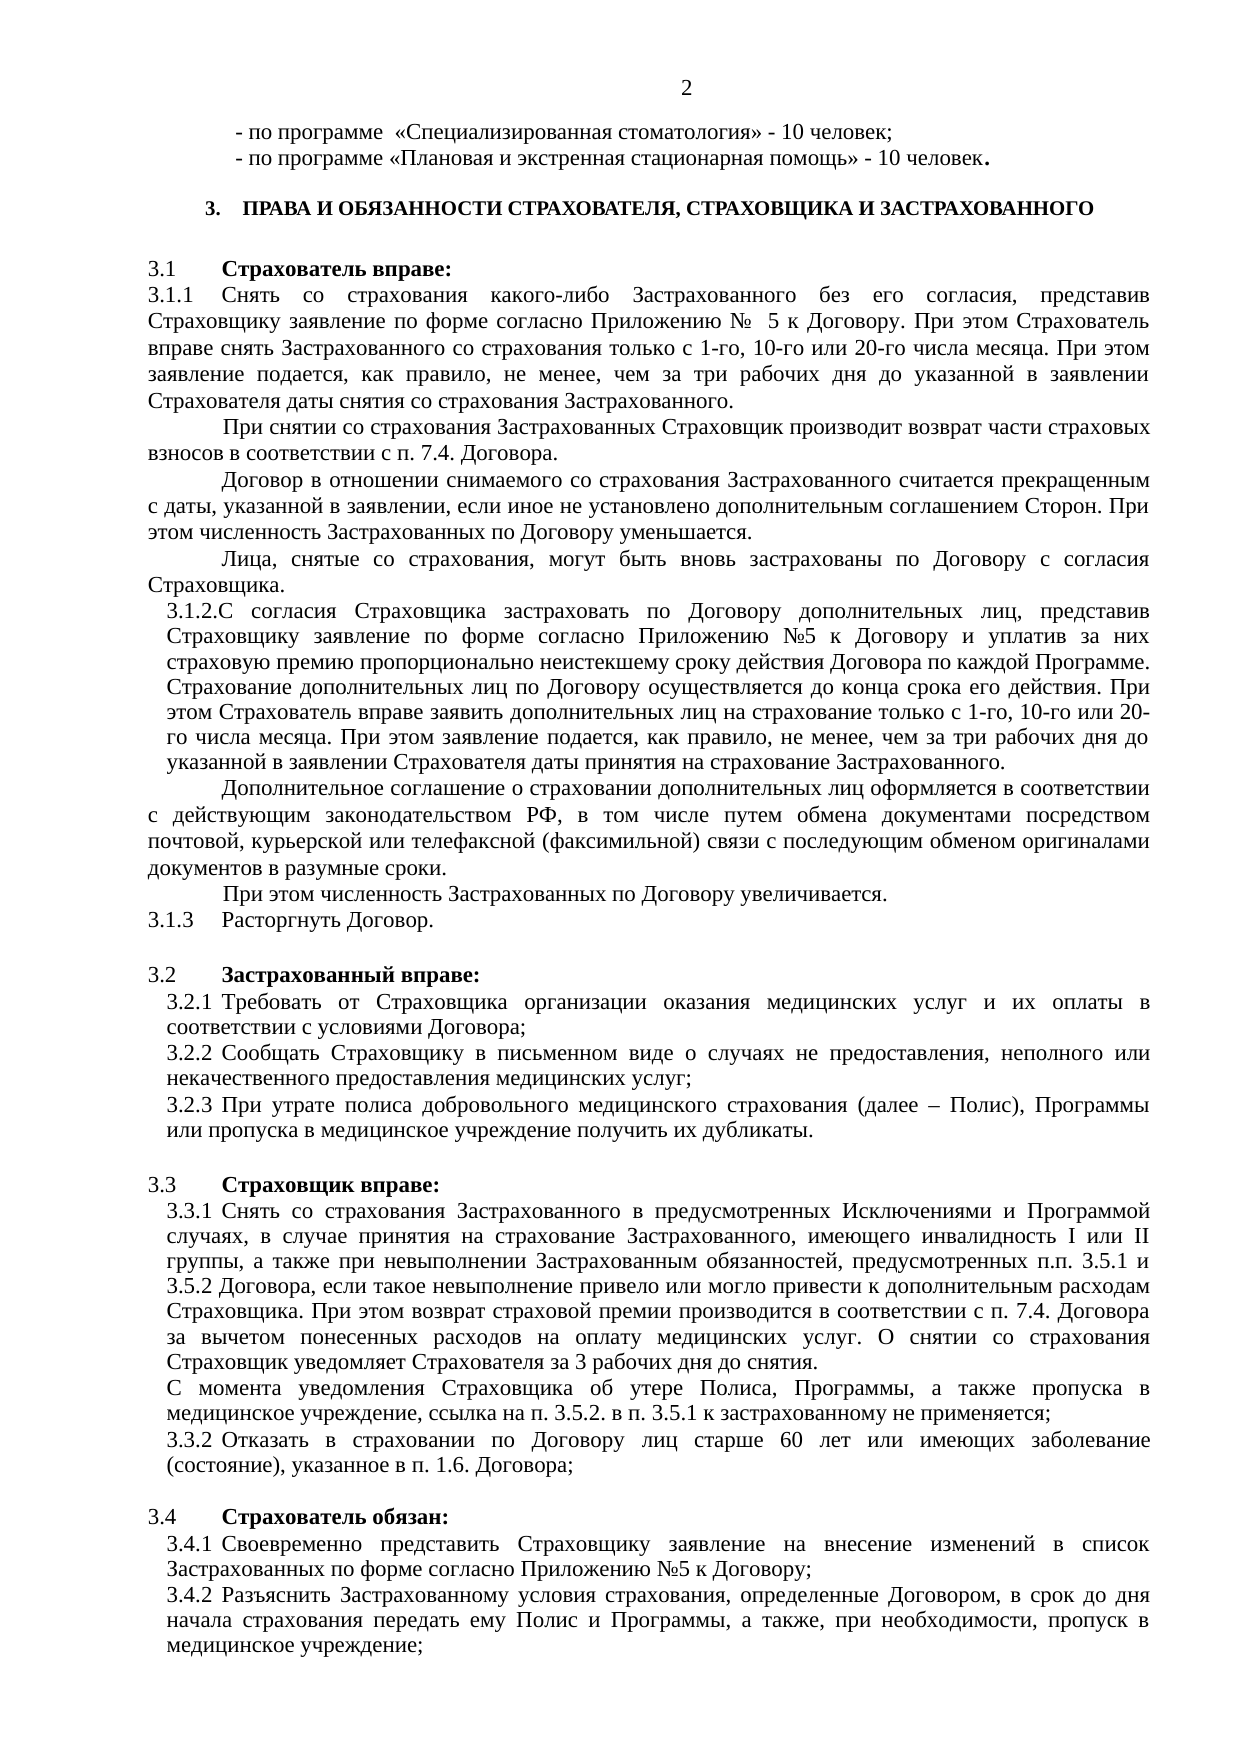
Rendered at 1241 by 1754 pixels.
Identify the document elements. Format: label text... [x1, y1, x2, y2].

subtitle Отказать в страховании по Договору лиц старше 60 лет или имеющих заболевание (состояние), указанное в п. 1.6. Договора; [166, 1426, 1152, 1477]
subtitle Разъяснить Застрахованному условия страхования, определенные Договором, в срок до дня начала страхования передать ему Полис и Программы, а также, при необходимости, пропуск в медицинское учреждение; [166, 1581, 1152, 1658]
text При снятии со страхования Застрахованных Страховщик производит возврат части страховых взносов в соответствии с п. 7.4. Договора. [148, 413, 1152, 466]
subtitle Требовать от Страховщика организации оказания медицинских услуг и их оплаты в соответствии с условиями Договора; [166, 988, 1152, 1039]
subtitle Страховщик вправе: [148, 1171, 1152, 1197]
text Дополнительное соглашение о страховании дополнительных лиц оформляется в соответствии с действующим законодательством РФ, в том числе путем обмена документами посредством почтовой, курьерской или телефаксной (факсимильной) связи с последующим обменом оригиналами документов в разумные сроки. [148, 774, 1152, 880]
subtitle Своевременно представить Страховщику заявление на внесение изменений в список Застрахованных по форме согласно Приложению №5 к Договору; [166, 1530, 1152, 1581]
subtitle Снять со страхования Застрахованного в предусмотренных Исключениями и Программой случаях, в случае принятия на страхование Застрахованного, имеющего инвалидность I или II группы, а также при невыполнении Застрахованным обязанностей, предусмотренных п.п. 3.5.1 и 3.5.2 Договора, если такое невыполнение привело или могло привести к дополнительным расходам Страховщика. При этом возврат страховой премии производится в соответствии с п. 7.4. Договора за вычетом понесенных расходов на оплату медицинских услуг. О снятии со страхования Страховщик уведомляет Страхователя за 3 рабочих дня до снятия. [166, 1197, 1152, 1374]
subtitle Застрахованный вправе: [148, 961, 1152, 988]
text При этом численность Застрахованных по Договору увеличивается. [148, 880, 1152, 906]
subtitle Страхователь обязан: [148, 1503, 1152, 1530]
text 3.1.3 Расторгнуть Договор. [148, 906, 1152, 933]
subtitle Сообщать Страховщику в письменном виде о случаях не предоставления, неполного или некачественного предоставления медицинских услуг; [166, 1039, 1152, 1091]
text Договор в отношении снимаемого со страхования Застрахованного считается прекращенным с даты, указанной в заявлении, если иное не установлено дополнительным соглашением Сторон. При этом численность Застрахованных по Договору уменьшается. [148, 466, 1152, 545]
subtitle - по программе «Специализированная стоматология» - 10 человек; [166, 118, 1152, 144]
text 3.1.1 Снять со страхования какого-либо Застрахованного без его согласия, представив Страховщику заявление по форме согласно Приложению № 5 к Договору. При этом Страхователь вправе снять Застрахованного со страхования только с 1-го, 10-го или 20-го числа месяца. При этом заявление подается, как правило, не менее, чем за три рабочих дня до указанной в заявлении Страхователя даты снятия со страхования Застрахованного. [148, 281, 1152, 413]
text Лица, снятые со страхования, могут быть вновь застрахованы по Договору с согласия Страховщика. [148, 545, 1152, 597]
subtitle 3.1.2.С согласия Страховщика застраховать по Договору дополнительных лиц, представив Страховщику заявление по форме согласно Приложению №5 к Договору и уплатив за них страховую премию пропорционально неистекшему сроку действия Договора по каждой Программе. Страхование дополнительных лиц по Договору осуществляется до конца срока его действия. При этом Страхователь вправе заявить дополнительных лиц на страхование только с 1-го, 10-го или 20-го числа месяца. При этом заявление подается, как правило, не менее, чем за три рабочих дня до указанной в заявлении Страхователя даты принятия на страхование Застрахованного. [166, 597, 1152, 774]
subtitle - по программе «Плановая и экстренная стационарная помощь» - 10 человек. [166, 144, 1152, 171]
subtitle Страхователь вправе: [148, 255, 1152, 281]
subtitle Права и обязанности страхователя, страховщика и застрахованного [148, 196, 1152, 220]
subtitle С момента уведомления Страховщика об утере Полиса, Программы, а также пропуска в медицинское учреждение, ссылка на п. 3.5.2. в п. 3.5.1 к застрахованному не применяется; [166, 1374, 1152, 1426]
subtitle При утрате полиса добровольного медицинского страхования (далее – Полис), Программы или пропуска в медицинское учреждение получить их дубликаты. [166, 1091, 1152, 1142]
